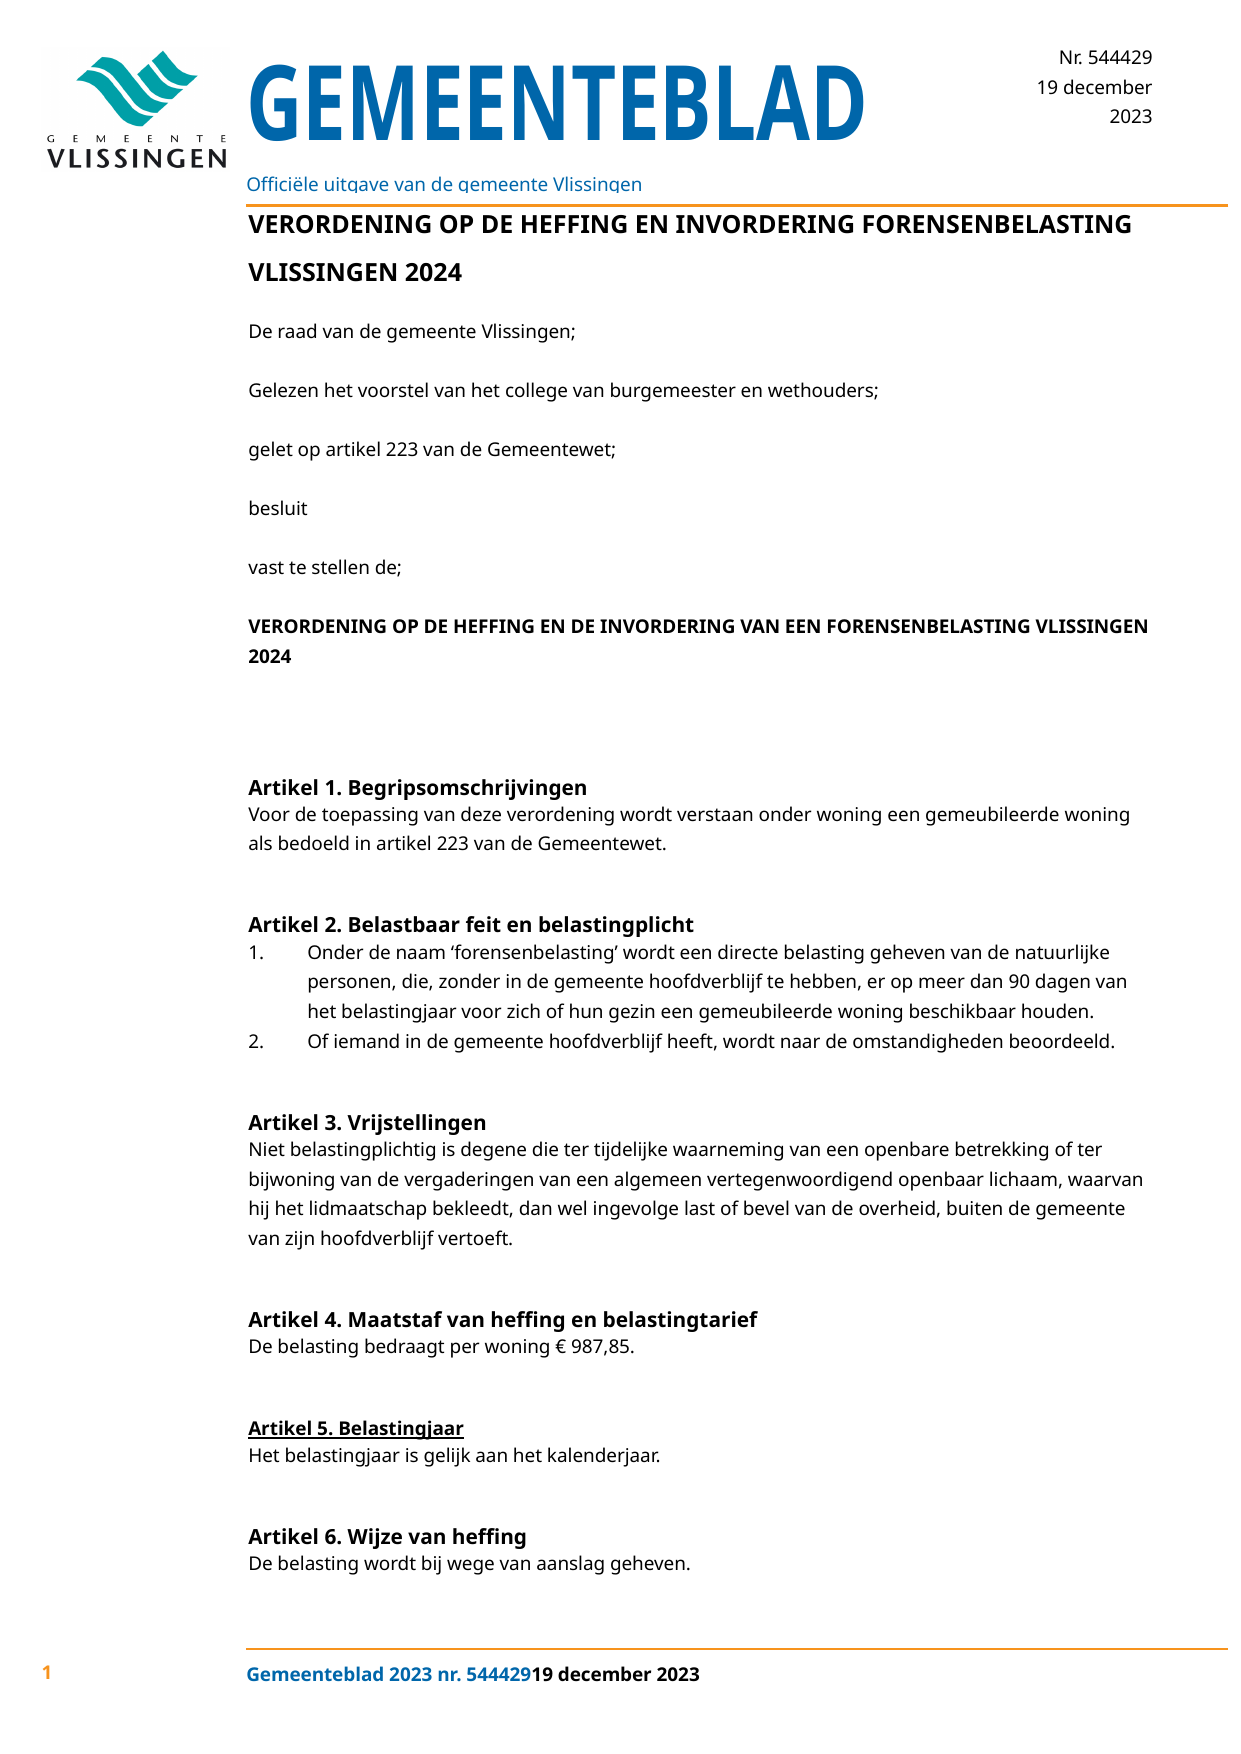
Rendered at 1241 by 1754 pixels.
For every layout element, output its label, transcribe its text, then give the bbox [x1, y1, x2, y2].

text Artikel 5. Belastingjaar [248, 1413, 1152, 1442]
text gelet op artikel 223 van de Gemeentewet; [248, 436, 1152, 462]
text De belasting wordt bij wege van aanslag geheven. [248, 1550, 1152, 1576]
text besluit [248, 495, 1152, 521]
text Artikel 4. Maatstaf van heffing en belastingtarief [248, 1305, 1152, 1333]
text VERORDENING OP DE HEFFING EN INVORDERING FORENSENBELASTING VLISSINGEN 2024 [248, 207, 1152, 288]
text De raad van de gemeente Vlissingen; [248, 318, 1152, 344]
text VERORDENING OP DE HEFFING EN DE INVORDERING VAN EEN FORENSENBELASTING VLISSINGEN 2024 [248, 614, 1152, 669]
text Voor de toepassing van deze verordening wordt verstaan onder woning een gemeubileerde woning als bedoeld in artikel 223 van de Gemeentewet. [248, 801, 1152, 856]
text Artikel 1. Begripsomschrijvingen [248, 773, 1152, 801]
text Artikel 6. Wijze van heffing [248, 1522, 1152, 1550]
list Onder de naam ‘forensenbelasting’ wordt een directe belasting geheven van de natuurlijke personen, die, zonder in de gemeente hoofdverblijf te hebben, er op meer dan 90 dagen van het belastingjaar voor zich of hun gezin een gemeubileerde woning beschikbaar houden. [248, 939, 1152, 1024]
text Gelezen het voorstel van het college van burgemeester en wethouders; [248, 377, 1152, 403]
text Het belastingjaar is gelijk aan het kalenderjaar. [248, 1442, 1152, 1468]
text Artikel 3. Vrijstellingen [248, 1108, 1152, 1136]
text vast te stellen de; [248, 554, 1152, 580]
picture [41, 47, 231, 172]
text De belasting bedraagt per woning € 987,85. [248, 1333, 1152, 1359]
list Of iemand in de gemeente hoofdverblijf heeft, wordt naar de omstandigheden beoordeeld. [248, 1028, 1152, 1053]
text Niet belastingplichtig is degene die ter tijdelijke waarneming van een openbare betrekking of ter bijwoning van de vergaderingen van een algemeen vertegenwoordigend openbaar lichaam, waarvan hij het lidmaatschap bekleedt, dan wel ingevolge last of bevel van de overheid, buiten de gemeente van zijn hoofdverblijf vertoeft. [248, 1136, 1152, 1251]
text Artikel 2. Belastbaar feit en belastingplicht [248, 911, 1152, 939]
